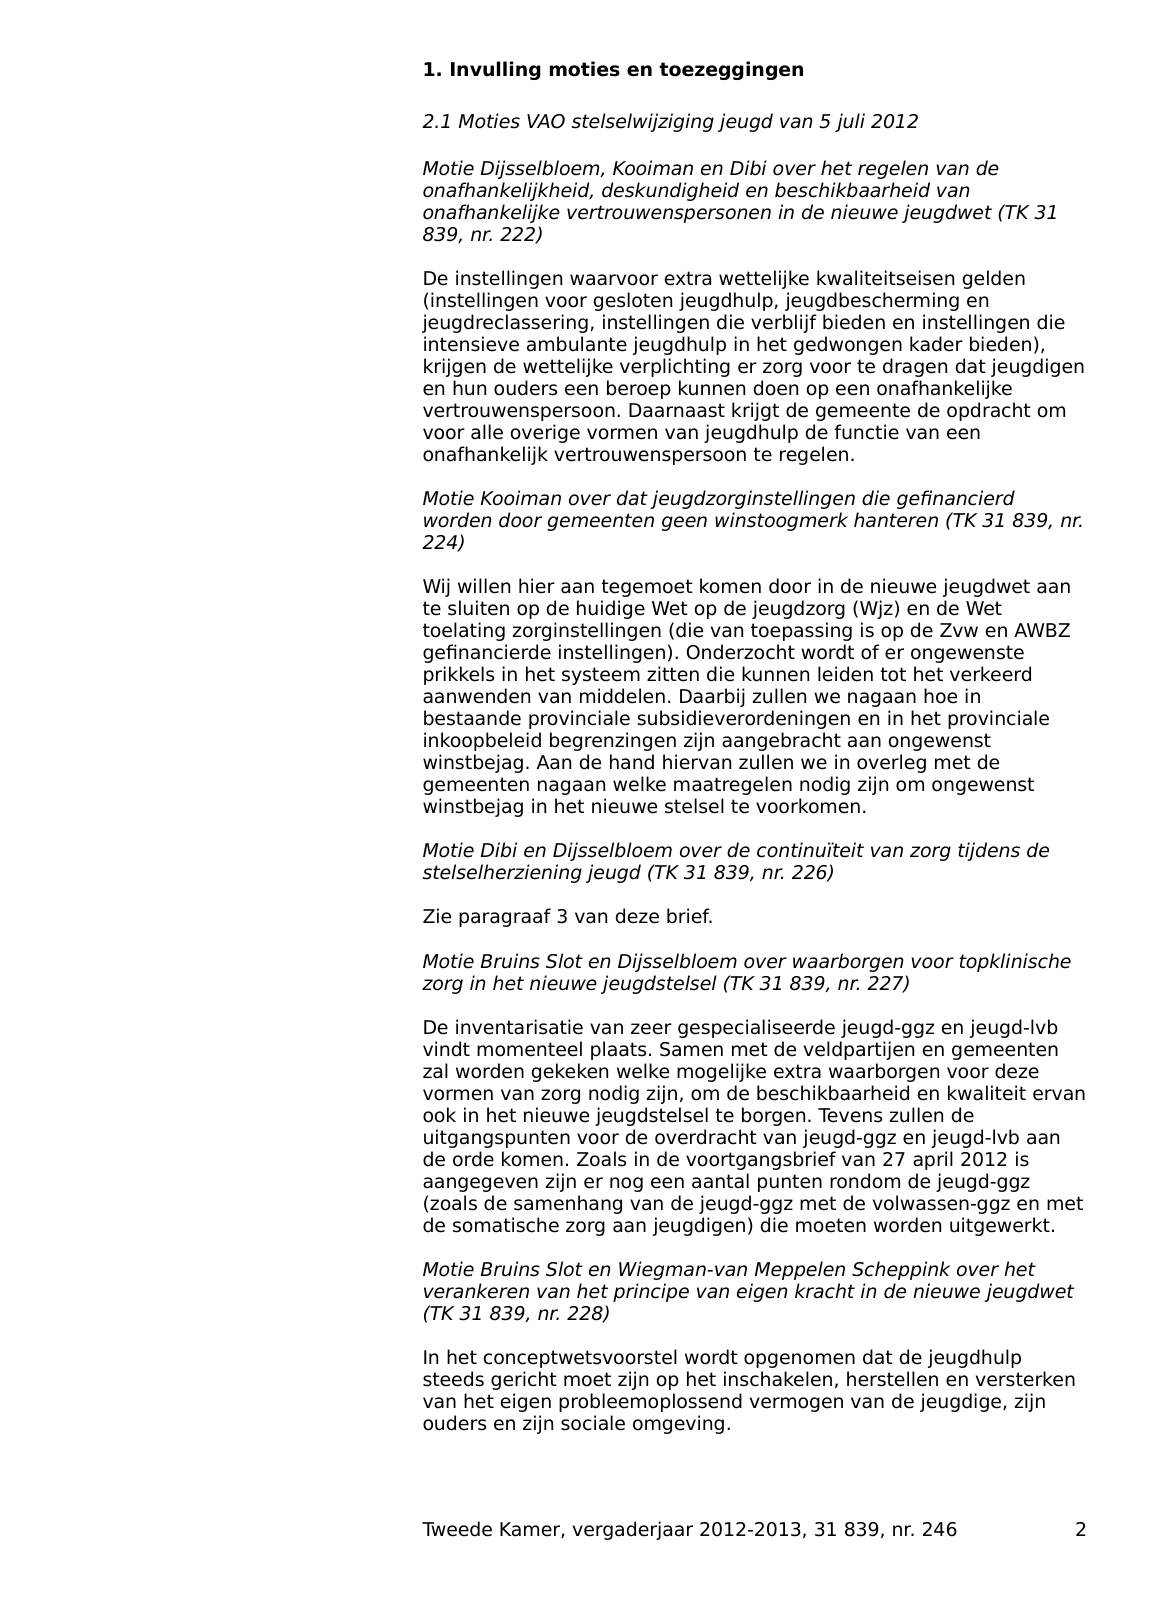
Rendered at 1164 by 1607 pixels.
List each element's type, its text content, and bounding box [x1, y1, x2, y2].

subtitle Motie Dijsselbloem, Kooiman en Dibi over het regelen van de onafhankelijkheid, deskundigheid en beschikbaarheid van onafhankelijke vertrouwenspersonen in de nieuwe jeugdwet (TK 31 839, nr. 222) [422, 158, 1087, 246]
subtitle Motie Kooiman over dat jeugdzorginstellingen die gefinancierd worden door gemeenten geen winstoogmerk hanteren (TK 31 839, nr. 224) [422, 488, 1087, 554]
text In het conceptwetsvoorstel wordt opgenomen dat de jeugdhulp steeds gericht moet zijn op het inschakelen, herstellen en versterken van het eigen probleemoplossend vermogen van de jeugdige, zijn ouders en zijn sociale omgeving. [422, 1347, 1087, 1435]
subtitle 2.1 Moties VAO stelselwijziging jeugd van 5 juli 2012 [422, 111, 1087, 133]
subtitle Motie Dibi en Dijsselbloem over de continuïteit van zorg tijdens de stelselherziening jeugd (TK 31 839, nr. 226) [422, 840, 1087, 884]
subtitle 1. Invulling moties en toezeggingen [422, 59, 1087, 81]
text De instellingen waarvoor extra wettelijke kwaliteitseisen gelden (instellingen voor gesloten jeugdhulp, jeugdbescherming en jeugdreclassering, instellingen die verblijf bieden en instellingen die intensieve ambulante jeugdhulp in het gedwongen kader bieden), krijgen de wettelijke verplichting er zorg voor te dragen dat jeugdigen en hun ouders een beroep kunnen doen op een onafhankelijke vertrouwenspersoon. Daarnaast krijgt de gemeente de opdracht om voor alle overige vormen van jeugdhulp de functie van een onafhankelijk vertrouwenspersoon te regelen. [422, 268, 1087, 466]
text Wij willen hier aan tegemoet komen door in de nieuwe jeugdwet aan te sluiten op de huidige Wet op de jeugdzorg (Wjz) en de Wet toelating zorginstellingen (die van toepassing is op de Zvw en AWBZ gefinancierde instellingen). Onderzocht wordt of er ongewenste prikkels in het systeem zitten die kunnen leiden tot het verkeerd aanwenden van middelen. Daarbij zullen we nagaan hoe in bestaande provinciale subsidieverordeningen en in het provinciale inkoopbeleid begrenzingen zijn aangebracht aan ongewenst winstbejag. Aan de hand hiervan zullen we in overleg met de gemeenten nagaan welke maatregelen nodig zijn om ongewenst winstbejag in het nieuwe stelsel te voorkomen. [422, 576, 1087, 818]
text De inventarisatie van zeer gespecialiseerde jeugd-ggz en jeugd-lvb vindt momenteel plaats. Samen met de veldpartijen en gemeenten zal worden gekeken welke mogelijke extra waarborgen voor deze vormen van zorg nodig zijn, om de beschikbaarheid en kwaliteit ervan ook in het nieuwe jeugdstelsel te borgen. Tevens zullen de uitgangspunten voor de overdracht van jeugd-ggz en jeugd-lvb aan de orde komen. Zoals in de voortgangsbrief van 27 april 2012 is aangegeven zijn er nog een aantal punten rondom de jeugd-ggz (zoals de samenhang van de jeugd-ggz met de volwassen-ggz en met de somatische zorg aan jeugdigen) die moeten worden uitgewerkt. [422, 1017, 1087, 1236]
subtitle Motie Bruins Slot en Dijsselbloem over waarborgen voor topklinische zorg in het nieuwe jeugdstelsel (TK 31 839, nr. 227) [422, 951, 1087, 994]
subtitle Motie Bruins Slot en Wiegman-van Meppelen Scheppink over het verankeren van het principe van eigen kracht in de nieuwe jeugdwet (TK 31 839, nr. 228) [422, 1259, 1087, 1324]
text Zie paragraaf 3 van deze brief. [422, 906, 1087, 928]
